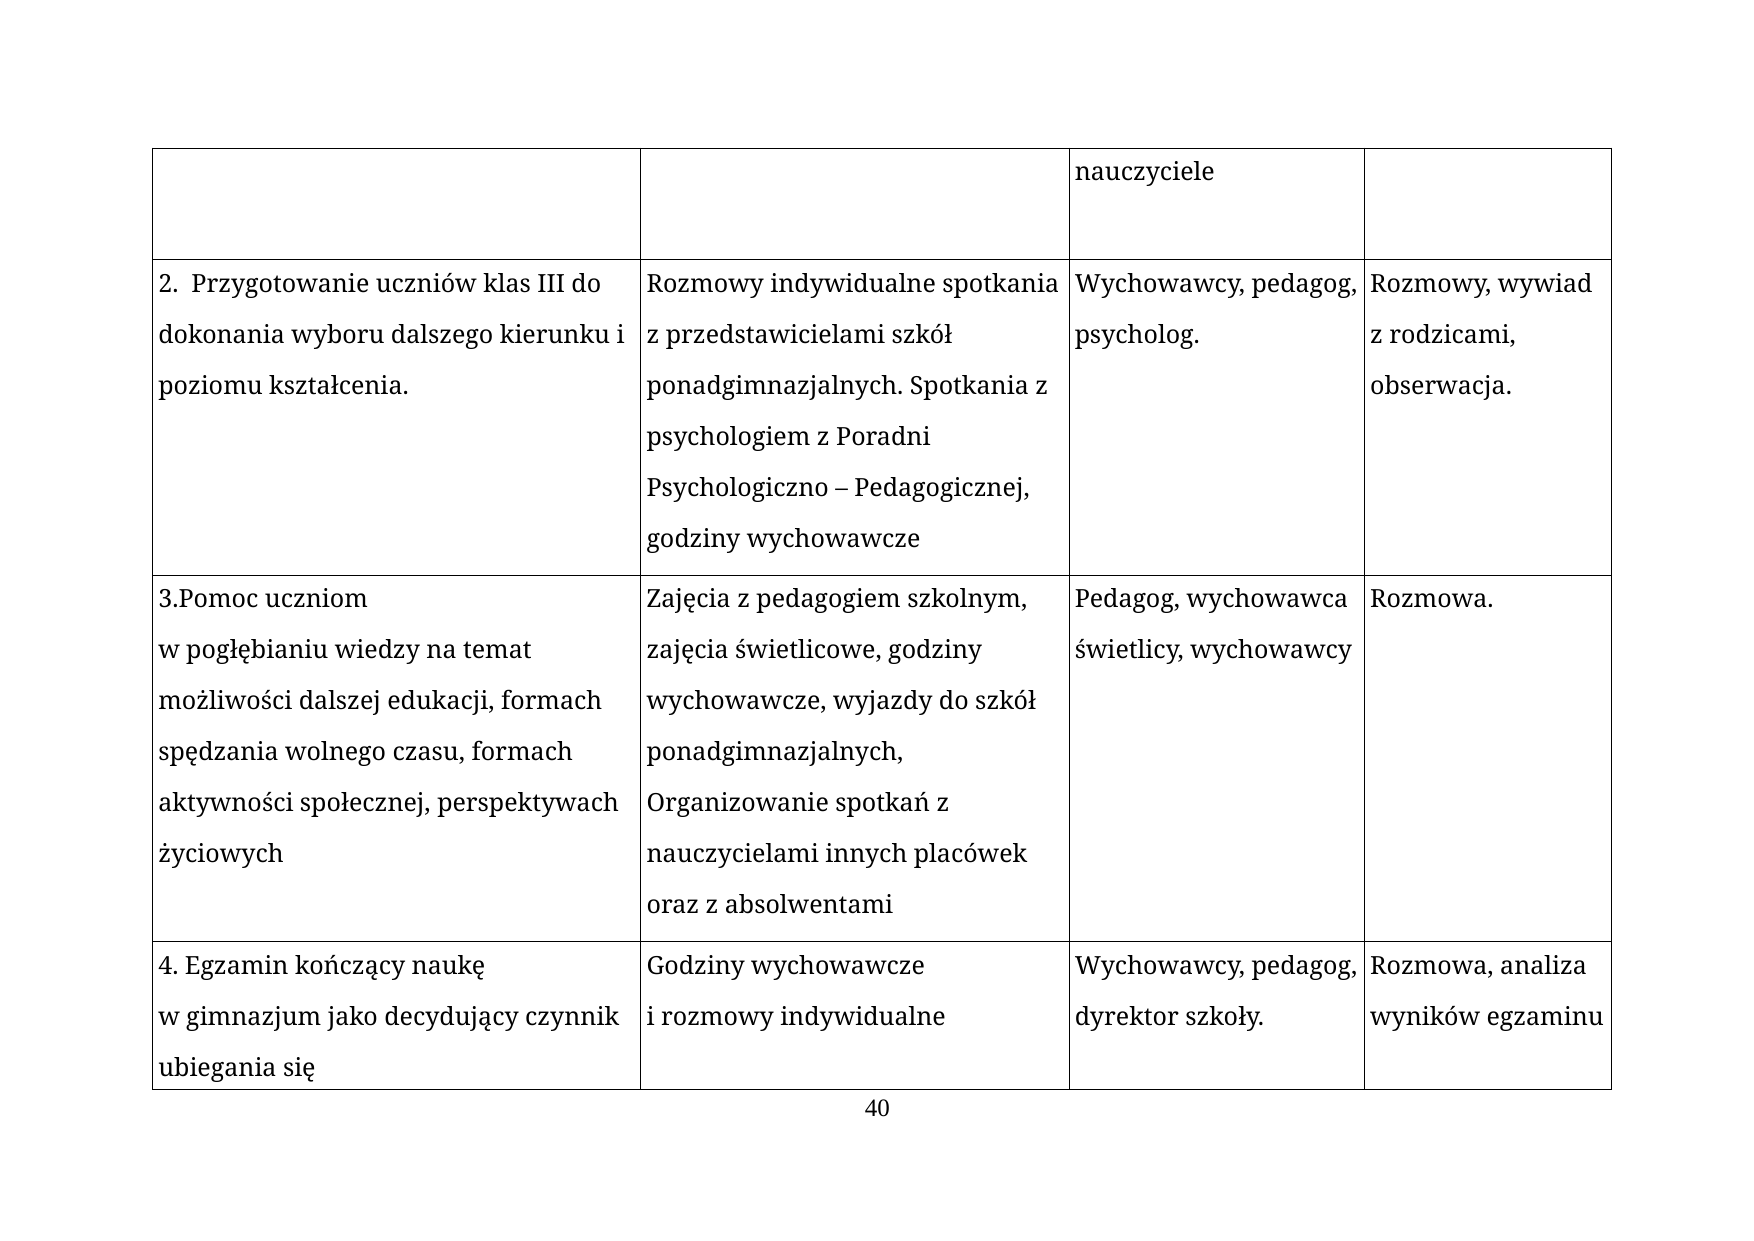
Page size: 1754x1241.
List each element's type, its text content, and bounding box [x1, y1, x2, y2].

table_cell Rozmowy indywidualne spotkania z przedstawicielami szkół ponadgimnazjalnych. Spotkania z psychologiem z Poradni Psychologiczno – Pedagogicznej, godziny wychowawcze [641, 260, 1069, 574]
table_cell Wychowawcy, pedagog, psycholog. [1070, 260, 1364, 574]
table_cell Rozmowy, wywiad z rodzicami, obserwacja. [1365, 260, 1611, 574]
table_cell Godziny wychowawcze i rozmowy indywidualne [641, 942, 1069, 1089]
table_cell 3.Pomoc uczniom w pogłębianiu wiedzy na temat możliwości dalszej edukacji, formach spędzania wolnego czasu, formach aktywności społecznej, perspektywach życiowych [153, 576, 640, 941]
table_cell [1365, 149, 1611, 259]
table_cell Rozmowa, analiza wyników egzaminu [1365, 942, 1611, 1089]
table_cell [153, 149, 640, 259]
table_cell 2. Przygotowanie uczniów klas III do dokonania wyboru dalszego kierunku i poziomu kształcenia. [153, 260, 640, 574]
table_cell Rozmowa. [1365, 576, 1611, 941]
table_cell 4. Egzamin kończący naukę w gimnazjum jako decydujący czynnik ubiegania się [153, 942, 640, 1089]
table_cell Wychowawcy, pedagog, dyrektor szkoły. [1070, 942, 1364, 1089]
table_cell Pedagog, wychowawca świetlicy, wychowawcy [1070, 576, 1364, 941]
table_cell nauczyciele [1070, 149, 1364, 259]
table_cell [641, 149, 1069, 259]
table_cell Zajęcia z pedagogiem szkolnym, zajęcia świetlicowe, godziny wychowawcze, wyjazdy do szkół ponadgimnazjalnych, Organizowanie spotkań z nauczycielami innych placówek oraz z absolwentami [641, 576, 1069, 941]
